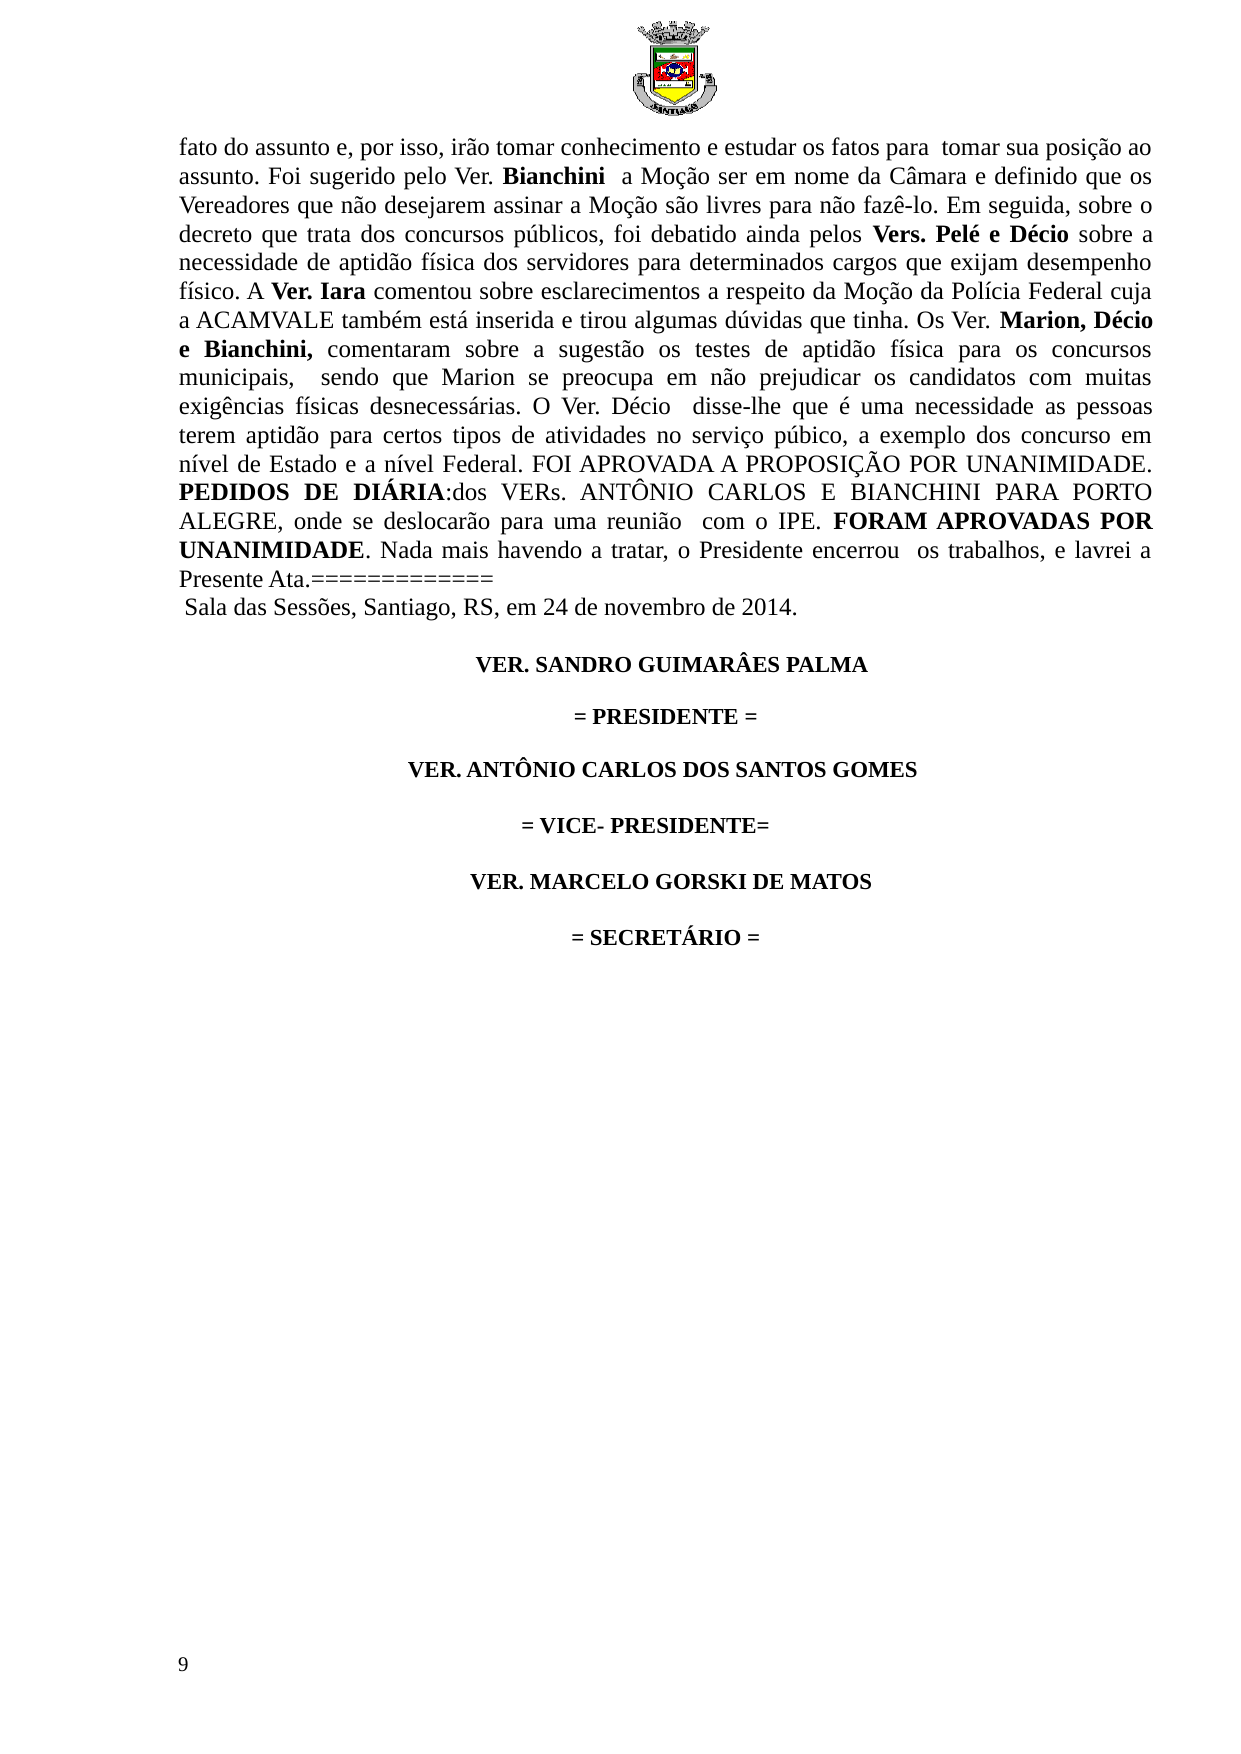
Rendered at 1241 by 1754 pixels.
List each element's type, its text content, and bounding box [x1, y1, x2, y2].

text VER. ANTÔNIO CARLOS DOS SANTOS GOMES [178, 756, 1153, 782]
list = PRESIDENTE = [178, 703, 1153, 730]
list fato do assunto e, por isso, irão tomar conhecimento e estudar os fatos para tomar sua posição ao assunto. Foi sugerido pelo Ver. Bianchini a Moção ser em nome da Câmara e definido que os Vereadores que não desejarem assinar a Moção são livres para não fazê-lo. Em seguida, sobre o decreto que trata dos concursos públicos, foi debatido ainda pelos Vers. Pelé e Décio sobre a necessidade de aptidão física dos servidores para determinados cargos que exijam desempenho físico. A Ver. Iara comentou sobre esclarecimentos a respeito da Moção da Polícia Federal cuja a ACAMVALE também está inserida e tirou algumas dúvidas que tinha. Os Ver. Marion, Décio e Bianchini, comentaram sobre a sugestão os testes de aptidão física para os concursos municipais, sendo que Marion se preocupa em não prejudicar os candidatos com muitas exigências físicas desnecessárias. O Ver. Décio disse-lhe que é uma necessidade as pessoas terem aptidão para certos tipos de atividades no serviço púbico, a exemplo dos concurso em nível de Estado e a nível Federal. FOI APROVADA A PROPOSIÇÃO POR UNANIMIDADE. PEDIDOS DE DIÁRIA:dos VERs. ANTÔNIO CARLOS E BIANCHINI PARA PORTO ALEGRE, onde se deslocarão para uma reunião com o IPE. FORAM APROVADAS POR UNANIMIDADE. Nada mais havendo a tratar, o Presidente encerrou os trabalhos, e lavrei a Presente Ata.============= [179, 132, 1153, 592]
text Sala das Sessões, Santiago, RS, em 24 de novembro de 2014. [178, 592, 1153, 621]
list VER. SANDRO GUIMARÂES PALMA [178, 651, 1153, 677]
text VER. MARCELO GORSKI DE MATOS [178, 868, 1153, 894]
text = VICE- PRESIDENTE= [178, 812, 1153, 838]
text = SECRETÁRIO = [178, 923, 1153, 950]
